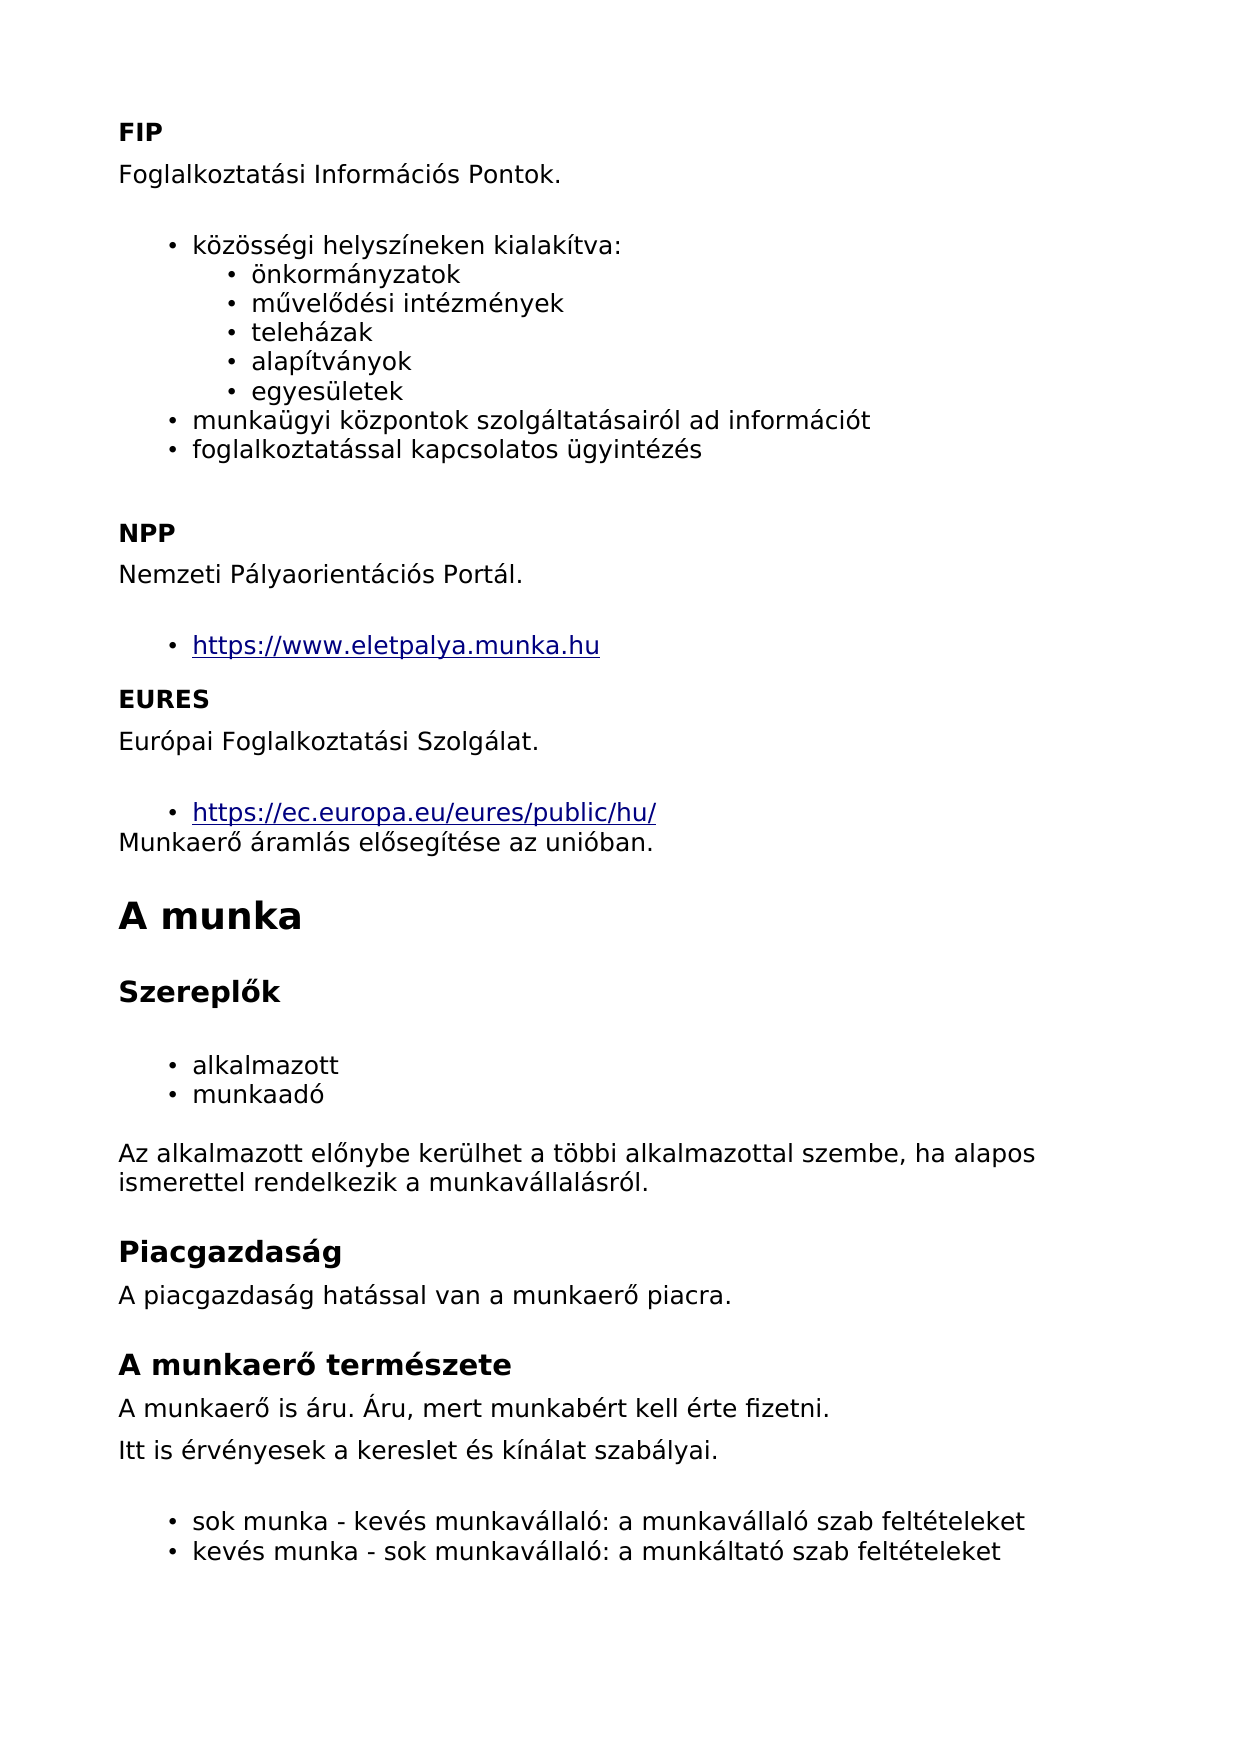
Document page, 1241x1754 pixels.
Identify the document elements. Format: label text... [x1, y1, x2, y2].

list munkaadó [177, 1081, 1122, 1110]
list egyesületek [236, 377, 1122, 406]
list sok munka - kevés munkavállaló: a munkavállaló szab feltételeket [177, 1507, 1122, 1537]
text Az alkalmazott előnybe kerülhet a többi alkalmazottal szembe, ha alapos ismerettel rendelkezik a munkavállalásról. [118, 1139, 1122, 1198]
text Európai Foglalkoztatási Szolgálat. [118, 727, 1122, 757]
subtitle NPP [118, 519, 1122, 548]
list alkalmazott [177, 1051, 1122, 1081]
list https://www.eletpalya.munka.hu [177, 632, 1122, 661]
text A piacgazdaság hatással van a munkaerő piacra. [118, 1282, 1122, 1311]
list teleházak [236, 318, 1122, 348]
subtitle Piacgazdaság [118, 1235, 1122, 1269]
text Foglalkoztatási Információs Pontok. [118, 160, 1122, 189]
subtitle A munkaerő természete [118, 1348, 1122, 1382]
subtitle FIP [118, 118, 1122, 147]
list foglalkoztatással kapcsolatos ügyintézés [177, 435, 1122, 464]
list kevés munka - sok munkavállaló: a munkáltató szab feltételeket [177, 1537, 1122, 1566]
list alapítványok [236, 348, 1122, 377]
text A munkaerő is áru. Áru, mert munkabért kell érte fizetni. [118, 1395, 1122, 1424]
list munkaügyi központok szolgáltatásairól ad információt [177, 406, 1122, 435]
list művelődési intézmények [236, 289, 1122, 318]
list önkormányzatok [236, 260, 1122, 289]
text Nemzeti Pályaorientációs Portál. [118, 560, 1122, 589]
subtitle EURES [118, 686, 1122, 715]
list közösségi helyszíneken kialakítva: [177, 231, 1122, 260]
text Munkaerő áramlás elősegítése az unióban. [118, 828, 1122, 857]
text Itt is érvényesek a kereslet és kínálat szabályai. [118, 1436, 1122, 1466]
subtitle A munka [118, 894, 1122, 938]
list https://ec.europa.eu/eures/public/hu/ [177, 798, 1122, 828]
subtitle Szereplők [118, 976, 1122, 1009]
